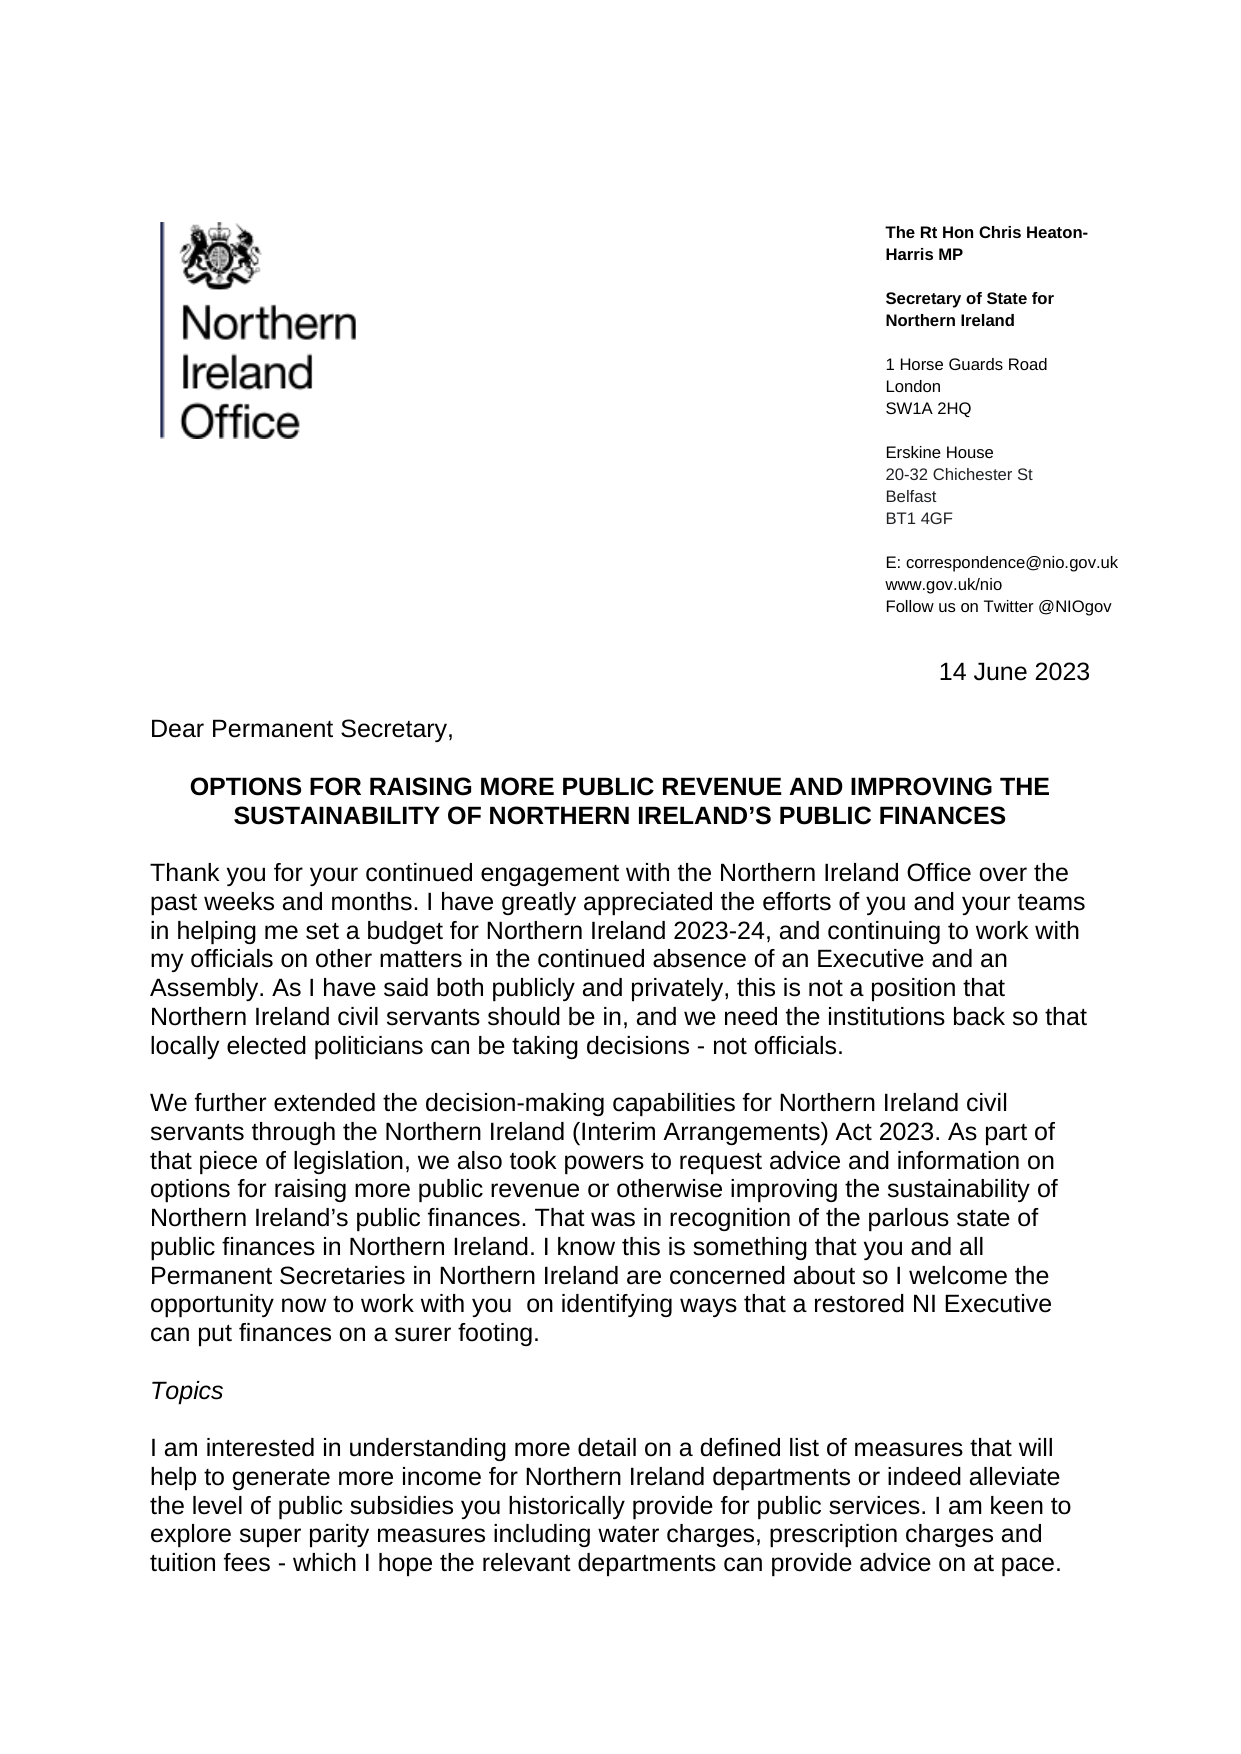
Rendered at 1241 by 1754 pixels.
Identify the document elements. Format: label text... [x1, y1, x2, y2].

text Dear Permanent Secretary, [150, 714, 1090, 743]
table_header The Rt Hon Chris Heaton-Harris MP Secretary of State for Northern Ireland 1 Horse Guards Road London SW1A 2HQ Erskine House 20-32 Chichester St Belfast BT1 4GF E: correspondence@nio.gov.uk www.gov.uk/nio Follow us on Twitter @NIOgov [876, 213, 1130, 626]
text I am interested in understanding more detail on a defined list of measures that will help to generate more income for Northern Ireland departments or indeed alleviate the level of public subsidies you historically provide for public services. I am keen to explore super parity measures including water charges, prescription charges and tuition fees - which I hope the relevant departments can provide advice on at pace. [150, 1433, 1090, 1577]
text Thank you for your continued engagement with the Northern Ireland Office over the past weeks and months. I have greatly appreciated the efforts of you and your teams in helping me set a budget for Northern Ireland 2023-24, and continuing to work with my officials on other matters in the continued absence of an Executive and an Assembly. As I have said both publicly and privately, this is not a position that Northern Ireland civil servants should be in, and we need the institutions back so that locally elected politicians can be taking decisions - not officials. [150, 858, 1090, 1059]
text We further extended the decision-making capabilities for Northern Ireland civil servants through the Northern Ireland (Interim Arrangements) Act 2023. As part of that piece of legislation, we also took powers to request advice and information on options for raising more public revenue or otherwise improving the sustainability of Northern Ireland’s public finances. That was in recognition of the parlous state of public finances in Northern Ireland. I know this is something that you and all Permanent Secretaries in Northern Ireland are concerned about so I welcome the opportunity now to work with you on identifying ways that a restored NI Executive can put finances on a surer footing. [150, 1088, 1090, 1347]
picture [160, 222, 356, 439]
table_header [151, 213, 874, 626]
text 14 June 2023 [150, 657, 1090, 686]
text Topics [150, 1376, 1090, 1404]
text OPTIONS FOR RAISING MORE PUBLIC REVENUE AND IMPROVING THE SUSTAINABILITY OF NORTHERN IRELAND’S PUBLIC FINANCES [150, 772, 1090, 829]
